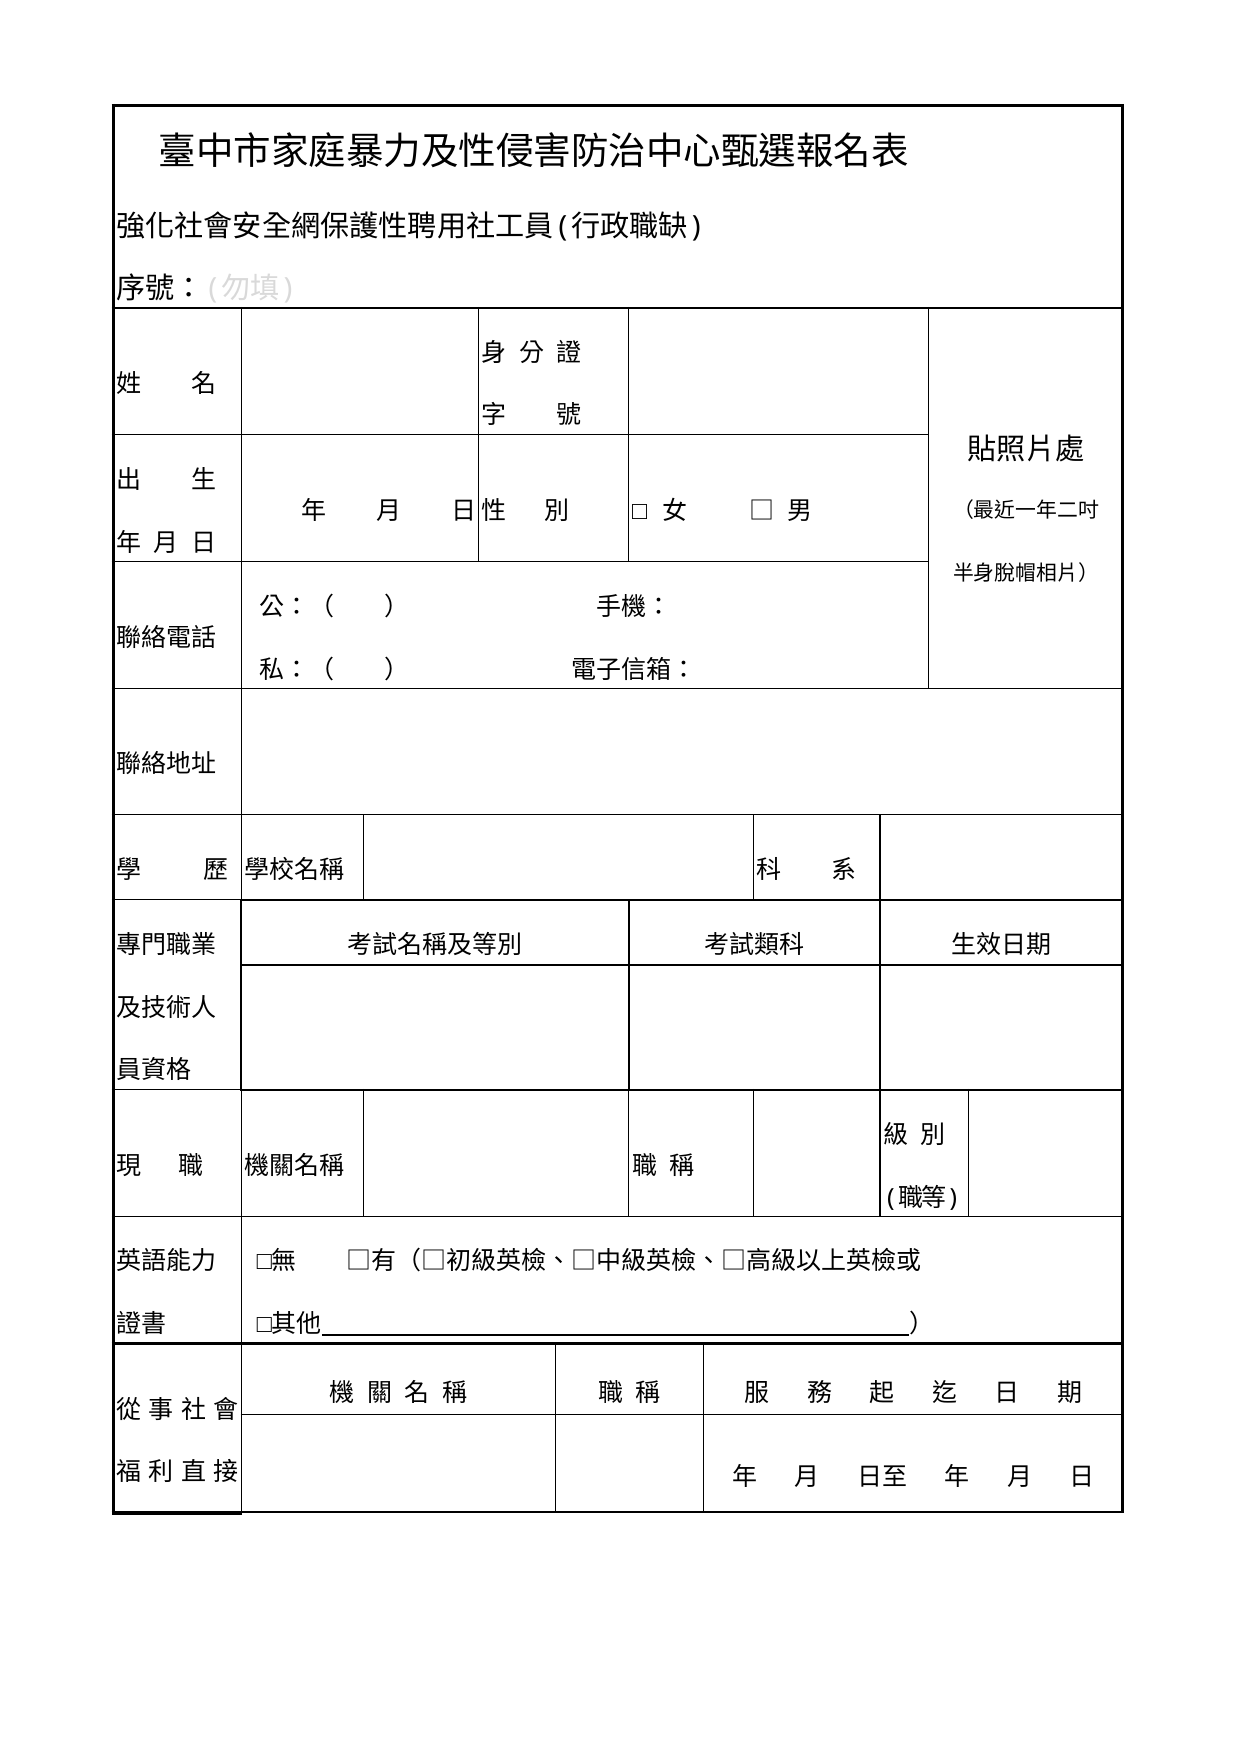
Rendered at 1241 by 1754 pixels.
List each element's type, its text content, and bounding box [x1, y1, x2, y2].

table_cell 性 別 [479, 435, 628, 561]
table_cell [629, 309, 928, 434]
table_cell [242, 689, 1121, 814]
table_cell □ 女 □ 男 [629, 435, 928, 561]
table_cell 職 稱 [629, 1091, 753, 1216]
table_cell 服 務 起 迄 日 期 [704, 1345, 1121, 1414]
table_cell 考試類科 [630, 901, 879, 964]
table_cell 年 月 日 [242, 435, 478, 561]
table_cell 貼照片處 （最近一年二吋 半身脫帽相片） [929, 309, 1121, 688]
table_cell [242, 1415, 555, 1511]
table_cell [242, 309, 478, 434]
table_cell 年 月 日至 年 月 日 [704, 1415, 1121, 1511]
table_cell [630, 966, 879, 1089]
table_cell 出 生 年 月 日 [115, 435, 241, 561]
table_cell 生效日期 [881, 901, 1121, 964]
table_cell 英語能力證書 [115, 1217, 241, 1342]
table_cell [364, 815, 753, 899]
table_cell 公：（ ） 手機： 私：（ ） 電子信箱： [242, 562, 928, 688]
table_cell [881, 966, 1121, 1089]
table_cell [881, 815, 1121, 899]
table_cell □無 □有（□初級英檢、□中級英檢、□高級以上英檢或 □其他 ） [242, 1217, 1121, 1342]
table_cell 聯絡地址 [115, 689, 241, 814]
table_cell 機 關 名 稱 [242, 1345, 555, 1414]
table_cell 從事社會福利直接服務/家防中心實習或兼職助理/保護性服務/保護性服務社工督導之相關經歷 [115, 1345, 241, 1511]
table_cell 聯絡電話 [115, 562, 241, 688]
table_header 臺中市家庭暴力及性侵害防治中心甄選報名表 強化社會安全網保護性聘用社工員(行政職缺) 序號：(勿填) [115, 107, 1121, 307]
table_cell 身 分 證 字 號 [479, 309, 628, 434]
table_cell [364, 1091, 628, 1216]
table_cell [754, 1091, 879, 1216]
table_cell 科 系 [754, 815, 879, 899]
table_cell 專門職業及技術人員資格 [115, 900, 240, 1089]
table_cell 現 職 [115, 1090, 241, 1216]
table_cell 考試名稱及等別 [242, 901, 628, 964]
table_cell 級 別 (職等) [881, 1091, 968, 1216]
table_cell 姓 名 [115, 309, 241, 434]
table_cell 職 稱 [556, 1345, 703, 1414]
table_cell 機關名稱 [242, 1091, 363, 1216]
table_cell [556, 1415, 703, 1511]
table_cell 學校名稱 [242, 815, 363, 899]
table_cell 學 歷 [115, 815, 241, 899]
table_cell [969, 1091, 1121, 1216]
table_cell [242, 966, 628, 1089]
